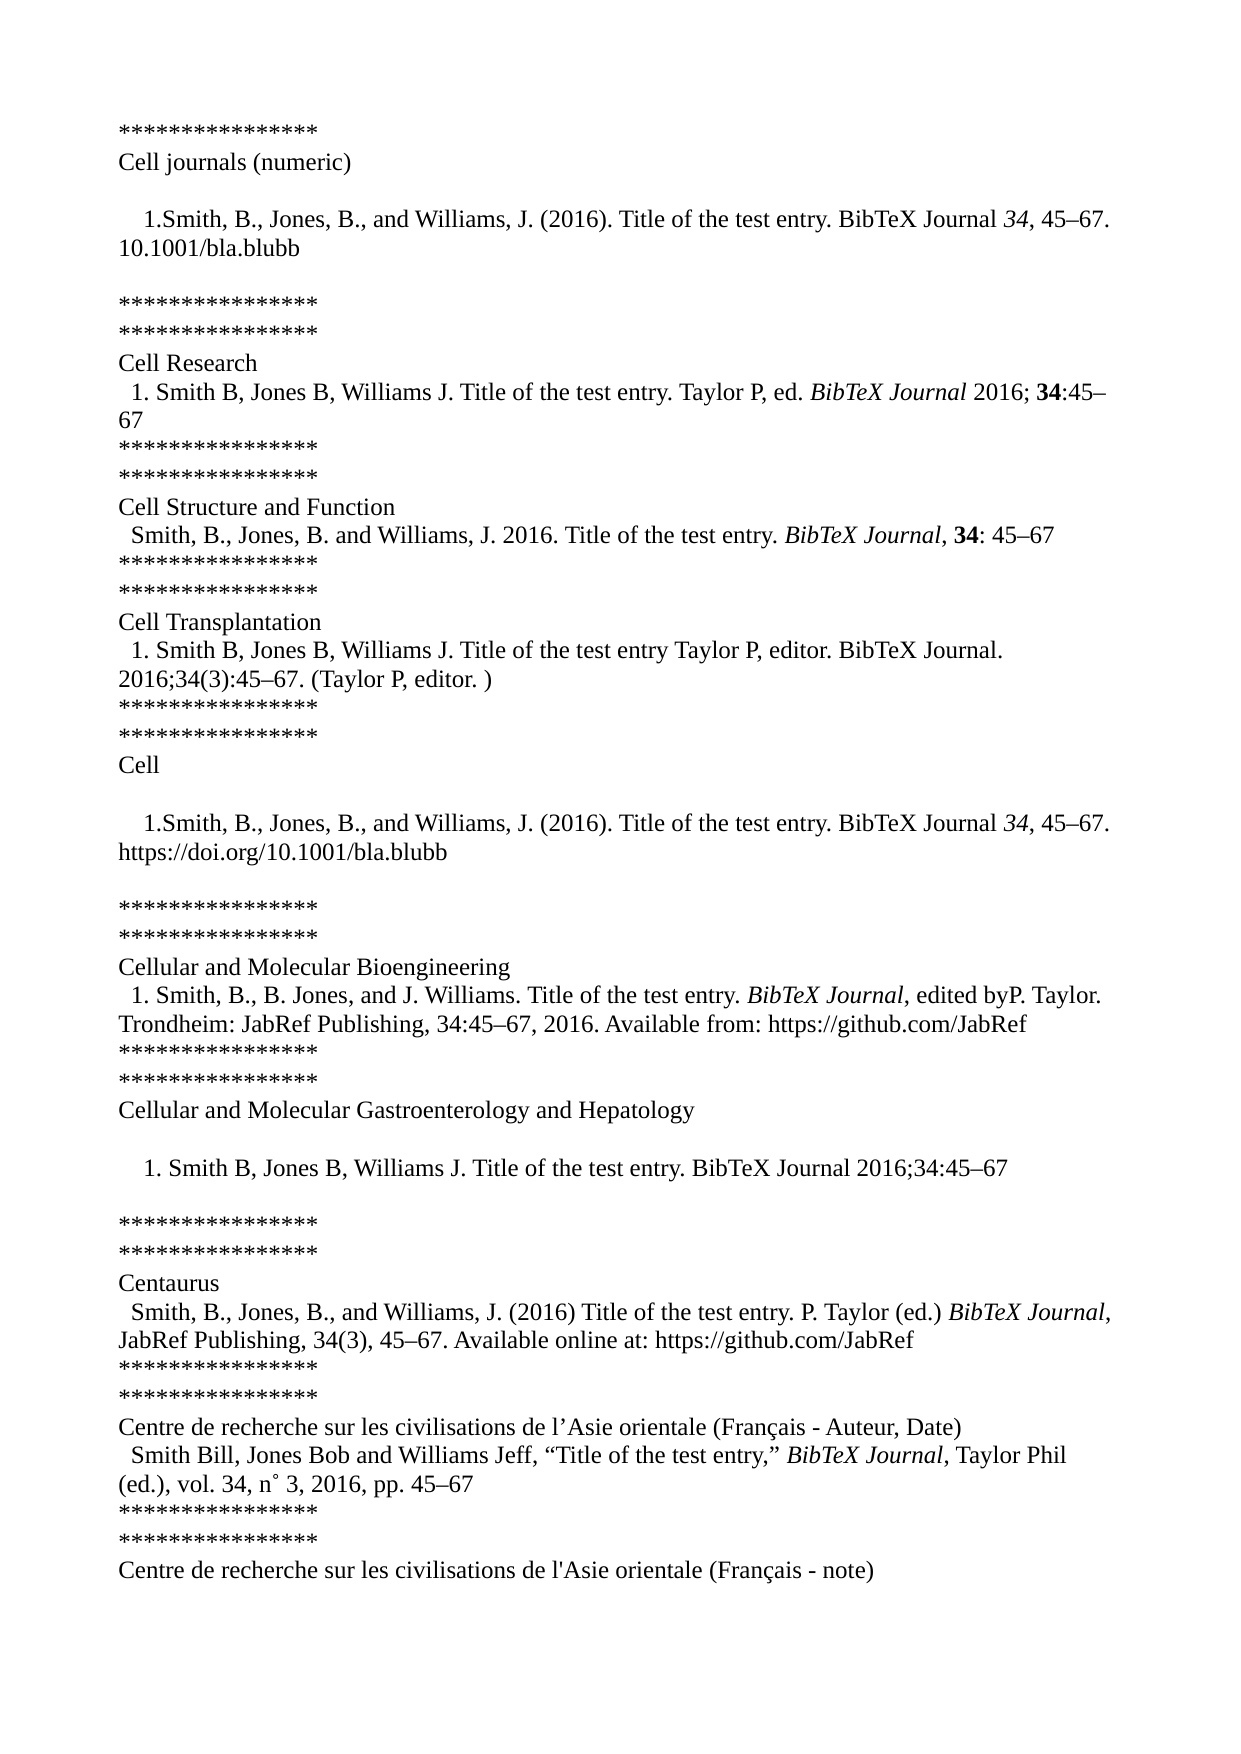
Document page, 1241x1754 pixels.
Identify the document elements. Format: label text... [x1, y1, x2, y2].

text **************** **************** Centaurus Smith, B., Jones, B., and Williams, J. (2016) Title of the test entry. P. Taylor (ed.) BibTeX Journal, JabRef Publishing, 34(3), 45–67. Available online at: https://github.com/JabRef [118, 1182, 1122, 1354]
text **************** Cell journals (numeric) 1.Smith, B., Jones, B., and Williams, J. (2016). Title of the test entry. BibTeX Journal 34, 45–67. 10.1001/bla.blubb [118, 118, 1122, 262]
text **************** **************** Cell Structure and Function Smith, B., Jones, B. and Williams, J. 2016. Title of the test entry. BibTeX Journal, 34: 45–67 [118, 434, 1122, 549]
text **************** **************** Centre de recherche sur les civilisations de l’Asie orientale (Français - Auteur, Date) Smith Bill, Jones Bob and Williams Jeff, “Title of the test entry,” BibTeX Journal, Taylor Phil (ed.), vol. 34, n˚ 3, 2016, pp. 45–67 [118, 1354, 1122, 1498]
text **************** **************** Cellular and Molecular Gastroenterology and Hepatology 1. Smith B, Jones B, Williams J. Title of the test entry. BibTeX Journal 2016;34:45–67 [118, 1038, 1122, 1182]
text **************** **************** Cell Transplantation 1. Smith B, Jones B, Williams J. Title of the test entry Taylor P, editor. BibTeX Journal. 2016;34(3):45–67. (Taylor P, editor. ) [118, 549, 1122, 693]
text **************** **************** Cell Research 1. Smith B, Jones B, Williams J. Title of the test entry. Taylor P, ed. BibTeX Journal 2016; 34:45–67 [118, 262, 1122, 434]
text **************** **************** Cellular and Molecular Bioengineering 1. Smith, B., B. Jones, and J. Williams. Title of the test entry. BibTeX Journal, edited byP. Taylor. Trondheim: JabRef Publishing, 34:45–67, 2016. Available from: https://github.com/JabRef [118, 866, 1122, 1038]
text **************** **************** Centre de recherche sur les civilisations de l'Asie orientale (Français - note) [118, 1498, 1122, 1584]
text **************** **************** Cell 1.Smith, B., Jones, B., and Williams, J. (2016). Title of the test entry. BibTeX Journal 34, 45–67. https://doi.org/10.1001/bla.blubb [118, 693, 1122, 866]
